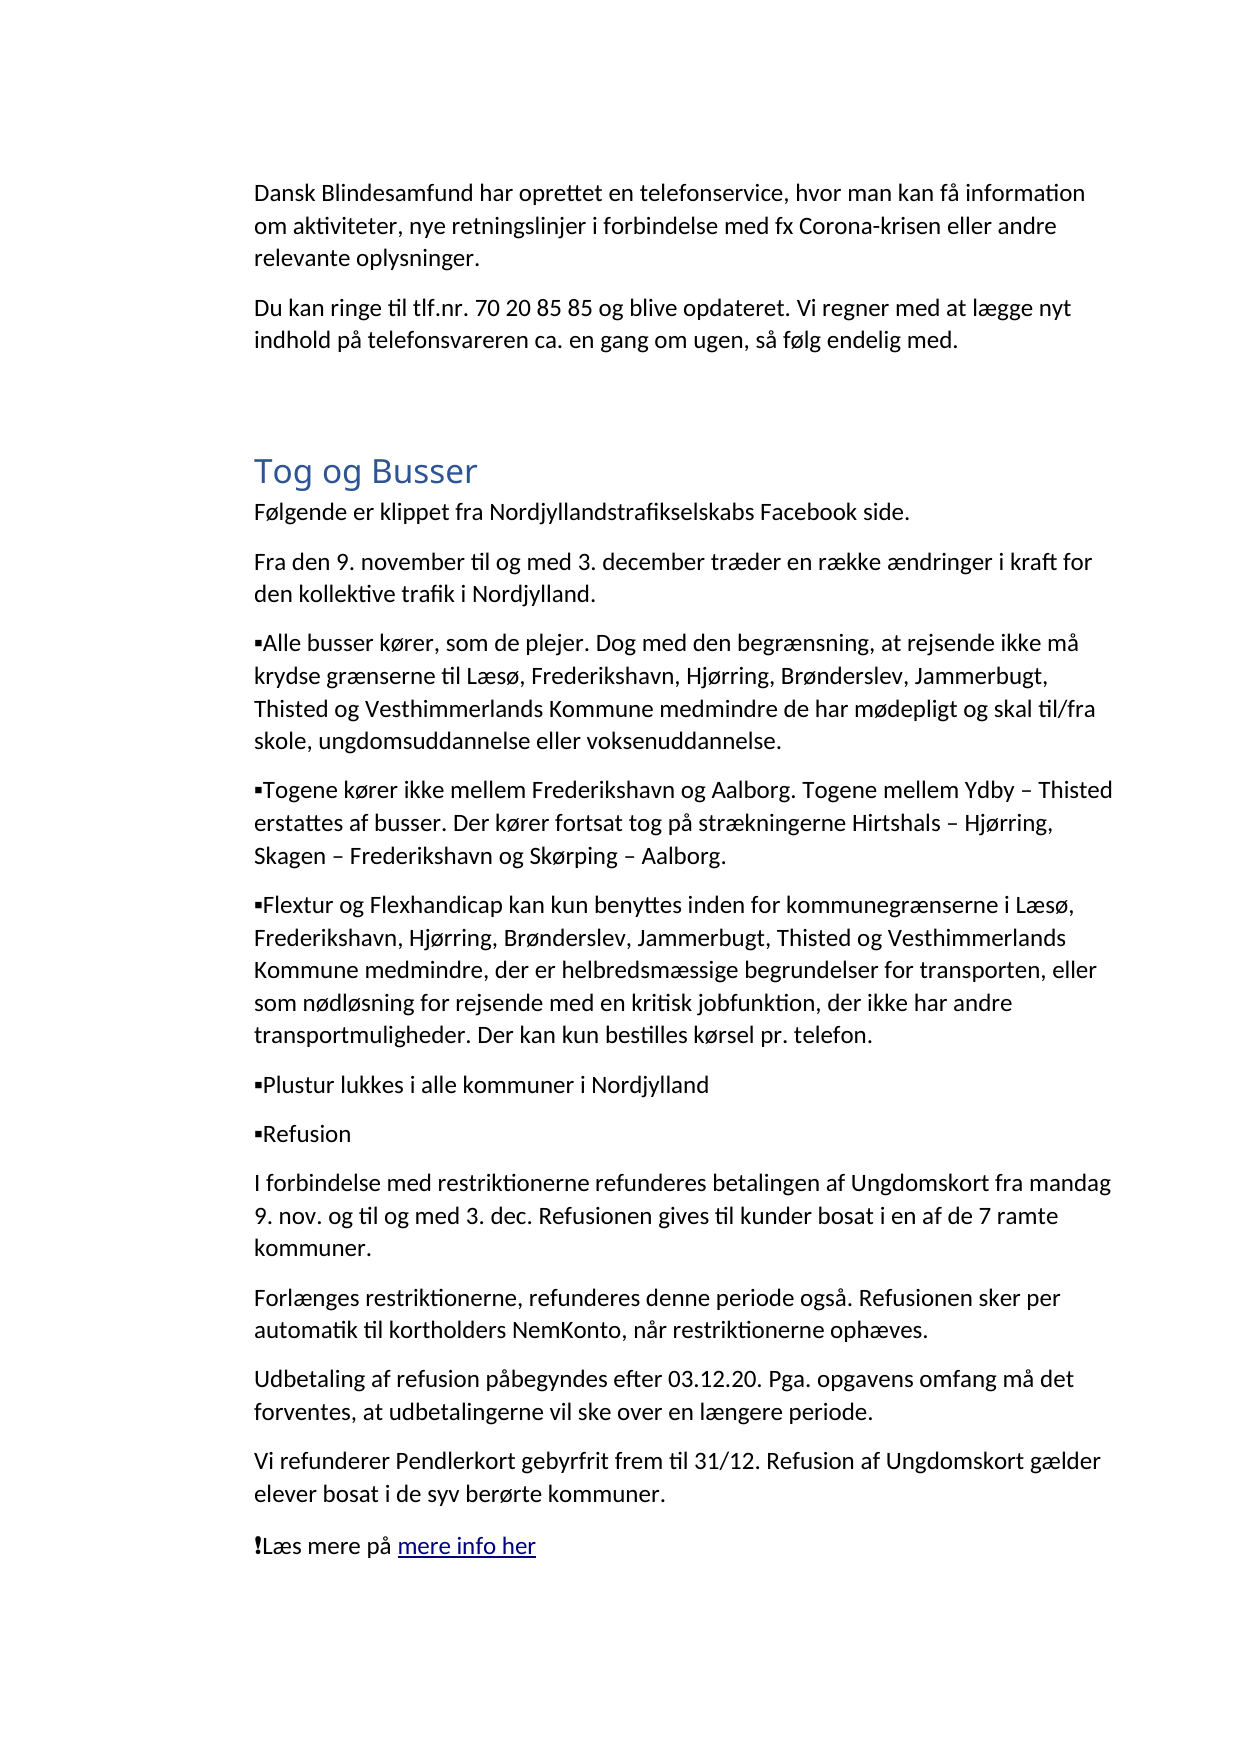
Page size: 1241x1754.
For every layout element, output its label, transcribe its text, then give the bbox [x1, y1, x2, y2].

text ▪️Refusion [254, 1118, 1122, 1148]
text I forbindelse med restriktionerne refunderes betalingen af Ungdomskort fra mandag 9. nov. og til og med 3. dec. Refusionen gives til kunder bosat i en af de 7 ramte kommuner. [254, 1167, 1122, 1263]
text Vi refunderer Pendlerkort gebyrfrit frem til 31/12. Refusion af Ungdomskort gælder elever bosat i de syv berørte kommuner. [254, 1446, 1122, 1509]
text ▪️Togene kører ikke mellem Frederikshavn og Aalborg. Togene mellem Ydby – Thisted erstattes af busser. Der kører fortsat tog på strækningerne Hirtshals – Hjørring, Skagen – Frederikshavn og Skørping – Aalborg. [254, 774, 1122, 870]
text ▪️Flextur og Flexhandicap kan kun benyttes inden for kommunegrænserne i Læsø, Frederikshavn, Hjørring, Brønderslev, Jammerbugt, Thisted og Vesthimmerlands Kommune medmindre, der er helbredsmæssige begrundelser for transporten, eller som nødløsning for rejsende med en kritisk jobfunktion, der ikke har andre transportmuligheder. Der kan kun bestilles kørsel pr. telefon. [254, 889, 1122, 1050]
text Du kan ringe til tlf.nr. 70 20 85 85 og blive opdateret. Vi regner med at lægge nyt indhold på telefonsvareren ca. en gang om ugen, så følg endelig med. [254, 292, 1122, 355]
text Fra den 9. november til og med 3. december træder en række ændringer i kraft for den kollektive trafik i Nordjylland. [254, 546, 1122, 609]
text ▪️Plustur lukkes i alle kommuner i Nordjylland [254, 1069, 1122, 1099]
text ❗️Læs mere på mere info her [254, 1527, 1122, 1561]
text Udbetaling af refusion påbegyndes efter 03.12.20. Pga. opgavens omfang må det forventes, at udbetalingerne vil ske over en længere periode. [254, 1364, 1122, 1427]
text Forlænges restriktionerne, refunderes denne periode også. Refusionen sker per automatik til kortholders NemKonto, når restriktionerne ophæves. [254, 1282, 1122, 1345]
subtitle Tog og Busser [254, 448, 1122, 493]
text Følgende er klippet fra Nordjyllandstrafikselskabs Facebook side. [254, 496, 1122, 527]
text Dansk Blindesamfund har oprettet en telefonservice, hvor man kan få information om aktiviteter, nye retningslinjer i forbindelse med fx Corona-krisen eller andre relevante oplysninger. [254, 177, 1122, 273]
text ▪️Alle busser kører, som de plejer. Dog med den begrænsning, at rejsende ikke må krydse grænserne til Læsø, Frederikshavn, Hjørring, Brønderslev, Jammerbugt, Thisted og Vesthimmerlands Kommune medmindre de har mødepligt og skal til/fra skole, ungdomsuddannelse eller voksenuddannelse. [254, 627, 1122, 756]
